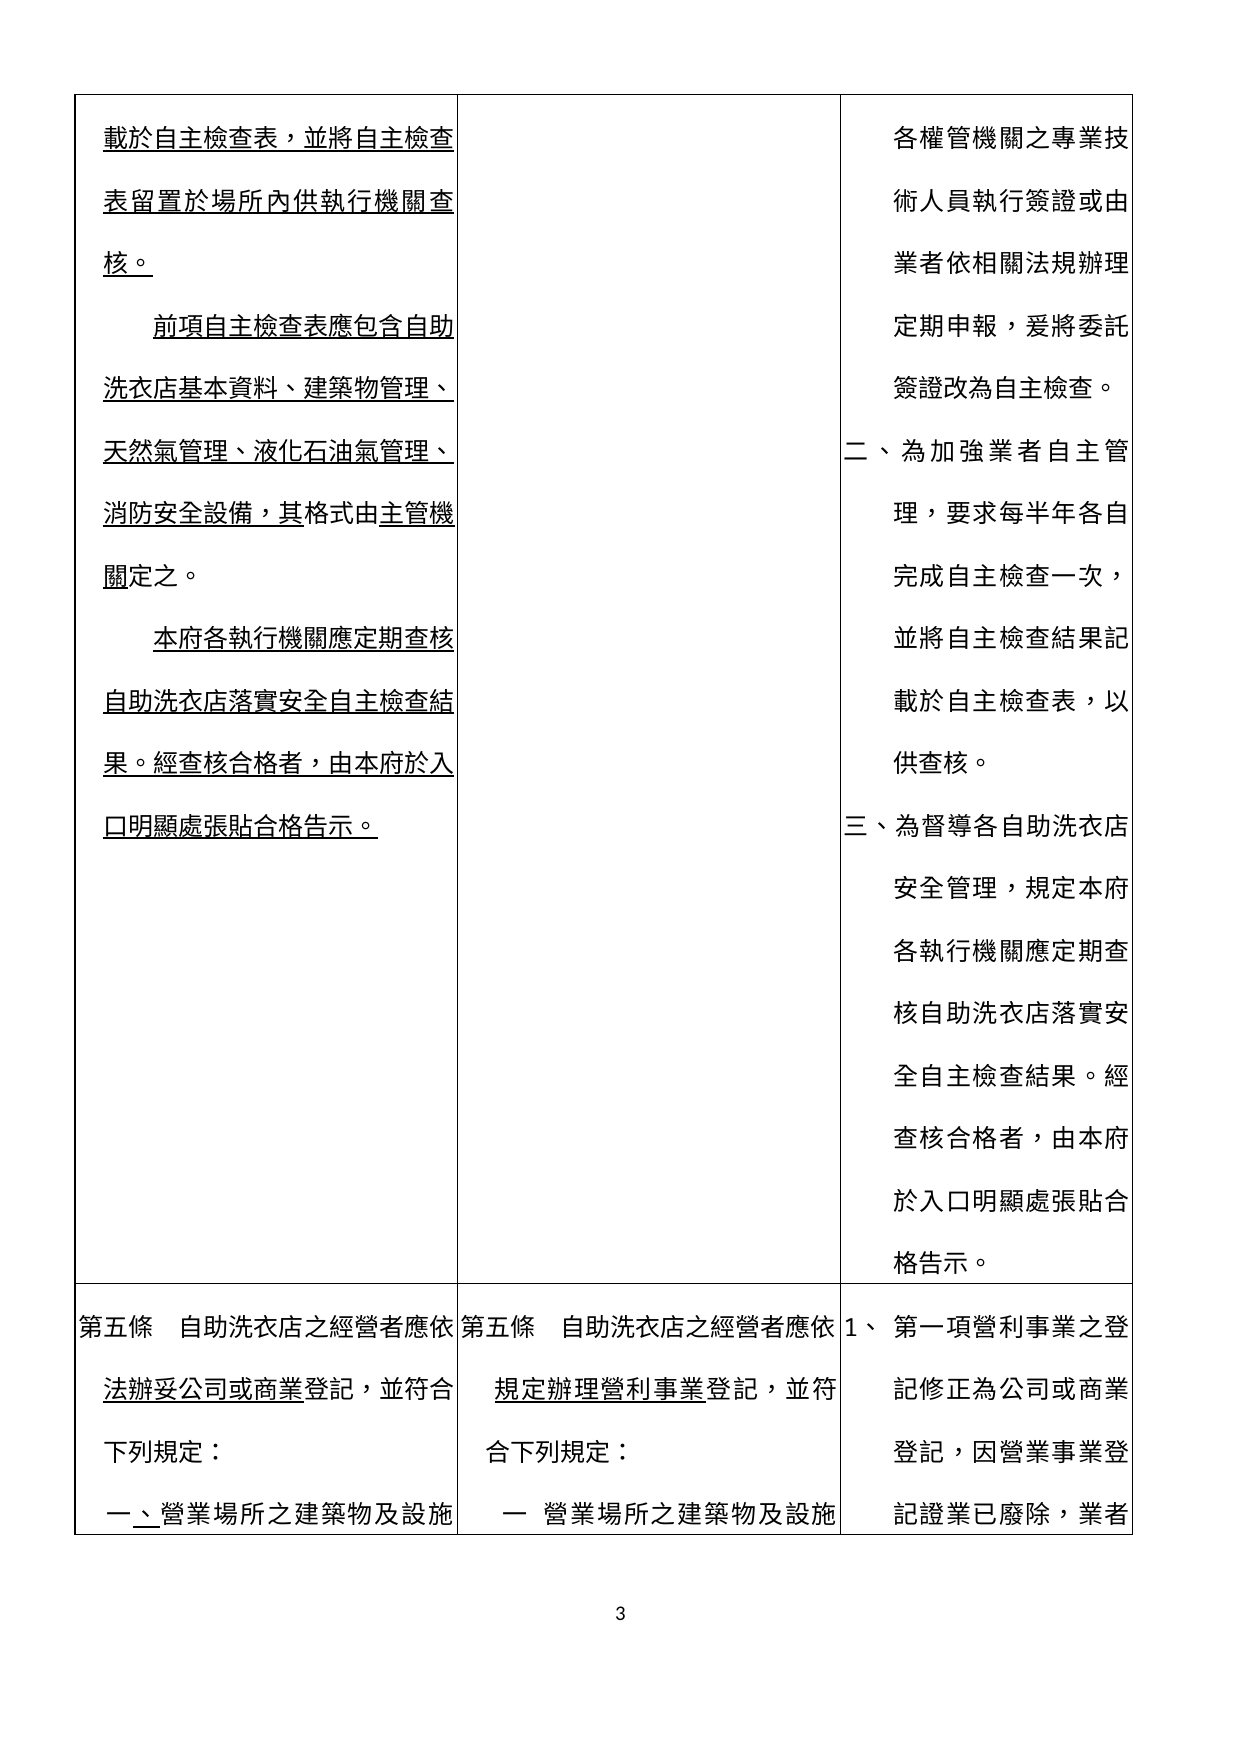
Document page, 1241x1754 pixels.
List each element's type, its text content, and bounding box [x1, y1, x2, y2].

table_cell 第五條 自助洗衣店之經營者應依 規定辦理營利事業登記，並符合下列規定： 一 營業場所之建築物及設施 [458, 1284, 840, 1534]
table_cell 第一項營利事業之登記修正為公司或商業登記，因營業事業登記證業已廢除，業者 [841, 1284, 1132, 1534]
table_cell 各權管機關之專業技術人員執行簽證或由業者依相關法規辦理定期申報，爰將委託簽證改為自主檢查。 二、為加強業者自主管理，要求每半年各自完成自主檢查一次，並將自主檢查結果記載於自主檢查表，以供查核。 三、為督導各自助洗衣店安全管理，規定本府各執行機關應定期查核自助洗衣店落實安全自主檢查結果。經查核合格者，由本府於入口明顯處張貼合格告示。 [841, 95, 1132, 1283]
table_cell 第五條 自助洗衣店之經營者應依法辦妥公司或商業登記，並符合下列規定： 一、營業場所之建築物及設施 [76, 1284, 457, 1534]
table_cell 載於自主檢查表，並將自主檢查表留置於場所內供執行機關查核。 前項自主檢查表應包含自助洗衣店基本資料、建築物管理、天然氣管理、液化石油氣管理、消防安全設備，其格式由主管機關定之。 本府各執行機關應定期查核自助洗衣店落實安全自主檢查結果。經查核合格者，由本府於入口明顯處張貼合格告示。 [76, 95, 457, 1283]
table_cell [458, 95, 840, 1283]
